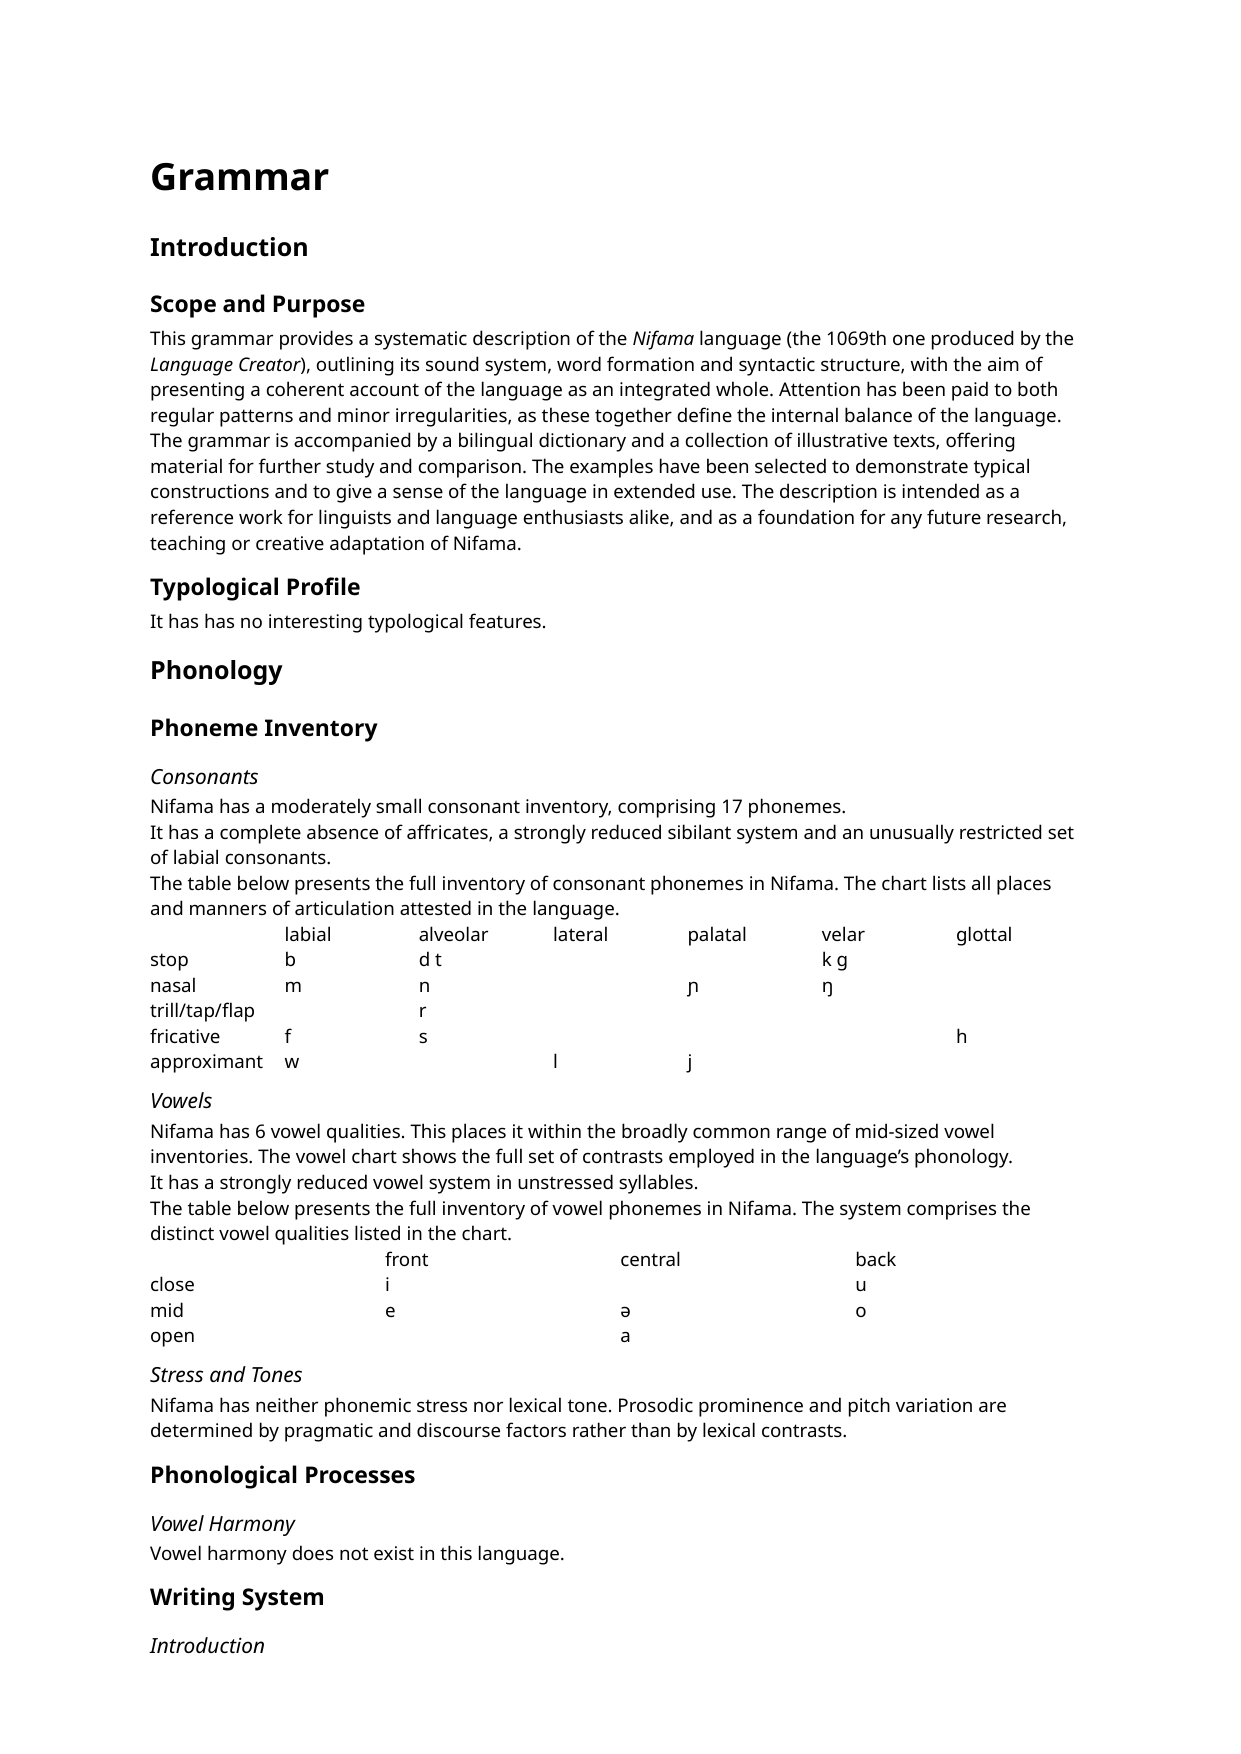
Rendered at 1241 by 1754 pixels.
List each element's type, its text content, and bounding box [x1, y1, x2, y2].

text Vowel harmony does not exist in this language. [150, 1540, 1090, 1566]
table_cell h [956, 1023, 1090, 1049]
table_cell ə [620, 1297, 855, 1322]
table_header alveolar [419, 921, 553, 947]
subtitle Introduction [150, 229, 1090, 263]
subtitle Phonological Processes [150, 1459, 1090, 1490]
subtitle Consonants [150, 762, 1090, 790]
table_cell trill/tap/flap [150, 998, 284, 1023]
text It has a complete absence of affricates, a strongly reduced sibilant system and an unusually restricted set of labial consonants. [150, 819, 1090, 870]
table_cell [956, 947, 1090, 972]
table_cell r [419, 998, 553, 1023]
table_cell [385, 1323, 620, 1348]
table_cell mid [150, 1297, 385, 1322]
subtitle Scope and Purpose [150, 288, 1090, 319]
subtitle Phoneme Inventory [150, 712, 1090, 743]
table_cell [956, 998, 1090, 1023]
table_cell f [284, 1023, 418, 1049]
table_header [150, 921, 284, 947]
table_cell ŋ [822, 972, 956, 998]
table_cell [822, 1049, 956, 1074]
table_cell k ɡ [822, 947, 956, 972]
table_cell [855, 1323, 1090, 1348]
subtitle Vowel Harmony [150, 1509, 1090, 1537]
text Nifama has 6 vowel qualities. This places it within the broadly common range of mid-sized vowel inventories. The vowel chart shows the full set of contrasts employed in the language’s phonology. [150, 1118, 1090, 1169]
table_cell d t [419, 947, 553, 972]
table_cell [956, 972, 1090, 998]
table_cell i [385, 1271, 620, 1297]
text The table below presents the full inventory of vowel phonemes in Nifama. The system comprises the distinct vowel qualities listed in the chart. [150, 1195, 1090, 1246]
table_header labial [284, 921, 418, 947]
table_cell n [419, 972, 553, 998]
table_cell nasal [150, 972, 284, 998]
table_cell fricative [150, 1023, 284, 1049]
table_header central [620, 1246, 855, 1271]
table_header palatal [687, 921, 822, 947]
table_cell l [553, 1049, 687, 1074]
table_header lateral [553, 921, 687, 947]
table_cell approximant [150, 1049, 284, 1074]
subtitle Stress and Tones [150, 1360, 1090, 1389]
table_cell w [284, 1049, 418, 1074]
table_cell [956, 1049, 1090, 1074]
table_header velar [822, 921, 956, 947]
text The grammar is accompanied by a bilingual dictionary and a collection of illustrative texts, offering material for further study and comparison. The examples have been selected to demonstrate typical constructions and to give a sense of the language in extended use. The description is intended as a reference work for linguists and language enthusiasts alike, and as a foundation for any future research, teaching or creative adaptation of Nifama. [150, 428, 1090, 555]
table_cell stop [150, 947, 284, 972]
table_header back [855, 1246, 1090, 1271]
subtitle Phonology [150, 653, 1090, 687]
table_cell [687, 1023, 822, 1049]
subtitle Vowels [150, 1087, 1090, 1115]
table_cell o [855, 1297, 1090, 1322]
table_cell [553, 947, 687, 972]
table_cell b [284, 947, 418, 972]
table_cell [822, 1023, 956, 1049]
table_cell e [385, 1297, 620, 1322]
table_cell [620, 1271, 855, 1297]
text Nifama has a moderately small consonant inventory, comprising 17 phonemes. [150, 793, 1090, 819]
table_cell [419, 1049, 553, 1074]
table_header glottal [956, 921, 1090, 947]
table_cell s [419, 1023, 553, 1049]
table_cell j [687, 1049, 822, 1074]
table_cell [553, 998, 687, 1023]
table_cell ɲ [687, 972, 822, 998]
subtitle Grammar [150, 150, 1090, 201]
table_cell m [284, 972, 418, 998]
text The table below presents the full inventory of consonant phonemes in Nifama. The chart lists all places and manners of articulation attested in the language. [150, 870, 1090, 921]
text Nifama has neither phonemic stress nor lexical tone. Prosodic prominence and pitch variation are determined by pragmatic and discourse factors rather than by lexical contrasts. [150, 1392, 1090, 1443]
text It has a strongly reduced vowel system in unstressed syllables. [150, 1169, 1090, 1195]
subtitle Writing System [150, 1581, 1090, 1613]
table_cell u [855, 1271, 1090, 1297]
table_header front [385, 1246, 620, 1271]
table_cell [553, 1023, 687, 1049]
text This grammar provides a systematic description of the Nifama language (the 1069th one produced by the Language Creator), outlining its sound system, word formation and syntactic structure, with the aim of presenting a coherent account of the language as an integrated whole. Attention has been paid to both regular patterns and minor irregularities, as these together define the internal balance of the language. [150, 326, 1090, 428]
table_cell [284, 998, 418, 1023]
text It has has no interesting typological features. [150, 608, 1090, 634]
table_header [150, 1246, 385, 1271]
table_cell [553, 972, 687, 998]
table_cell open [150, 1323, 385, 1348]
subtitle Introduction [150, 1631, 1090, 1660]
table_cell [822, 998, 956, 1023]
table_cell [687, 947, 822, 972]
table_cell close [150, 1271, 385, 1297]
table_cell a [620, 1323, 855, 1348]
subtitle Typological Profile [150, 571, 1090, 602]
table_cell [687, 998, 822, 1023]
